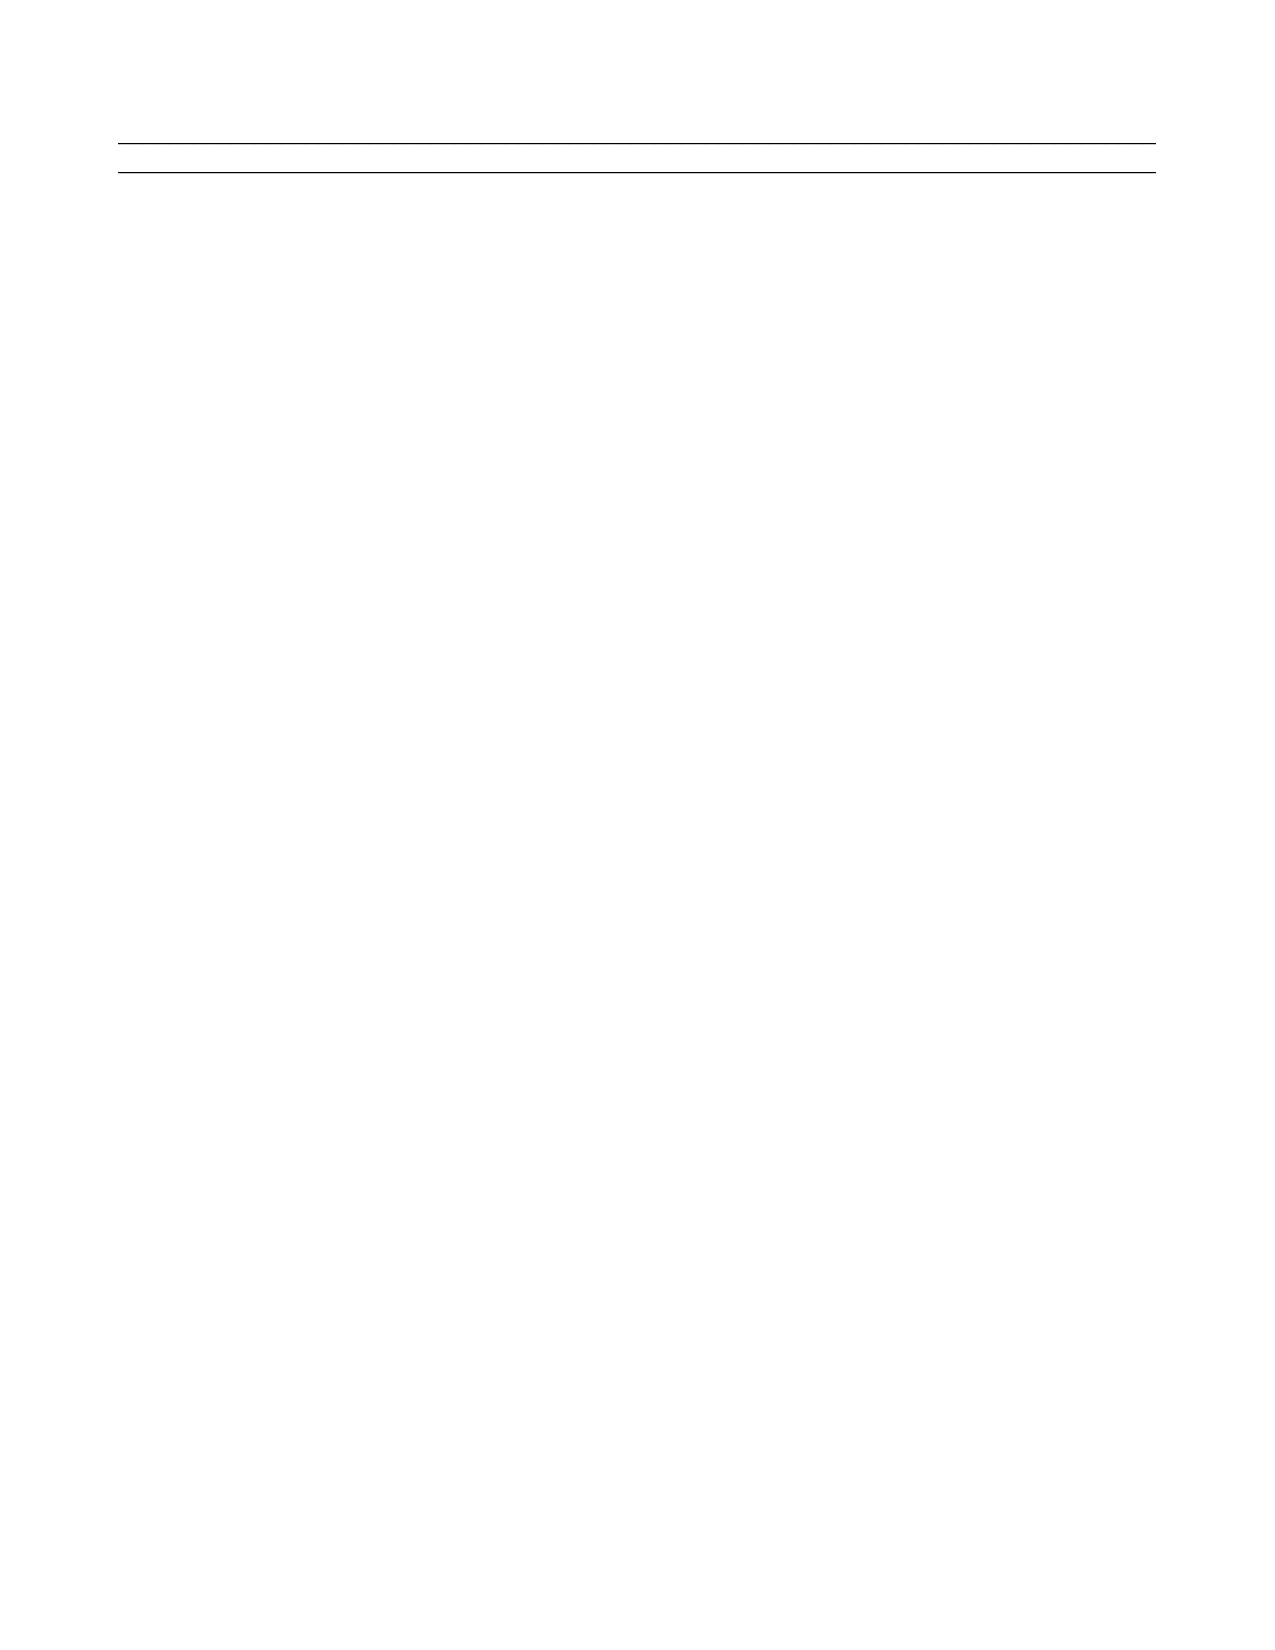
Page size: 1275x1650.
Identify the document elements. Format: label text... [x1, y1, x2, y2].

text ______________________________________________________________________________________________________________________________________________________________________ [118, 118, 1157, 176]
